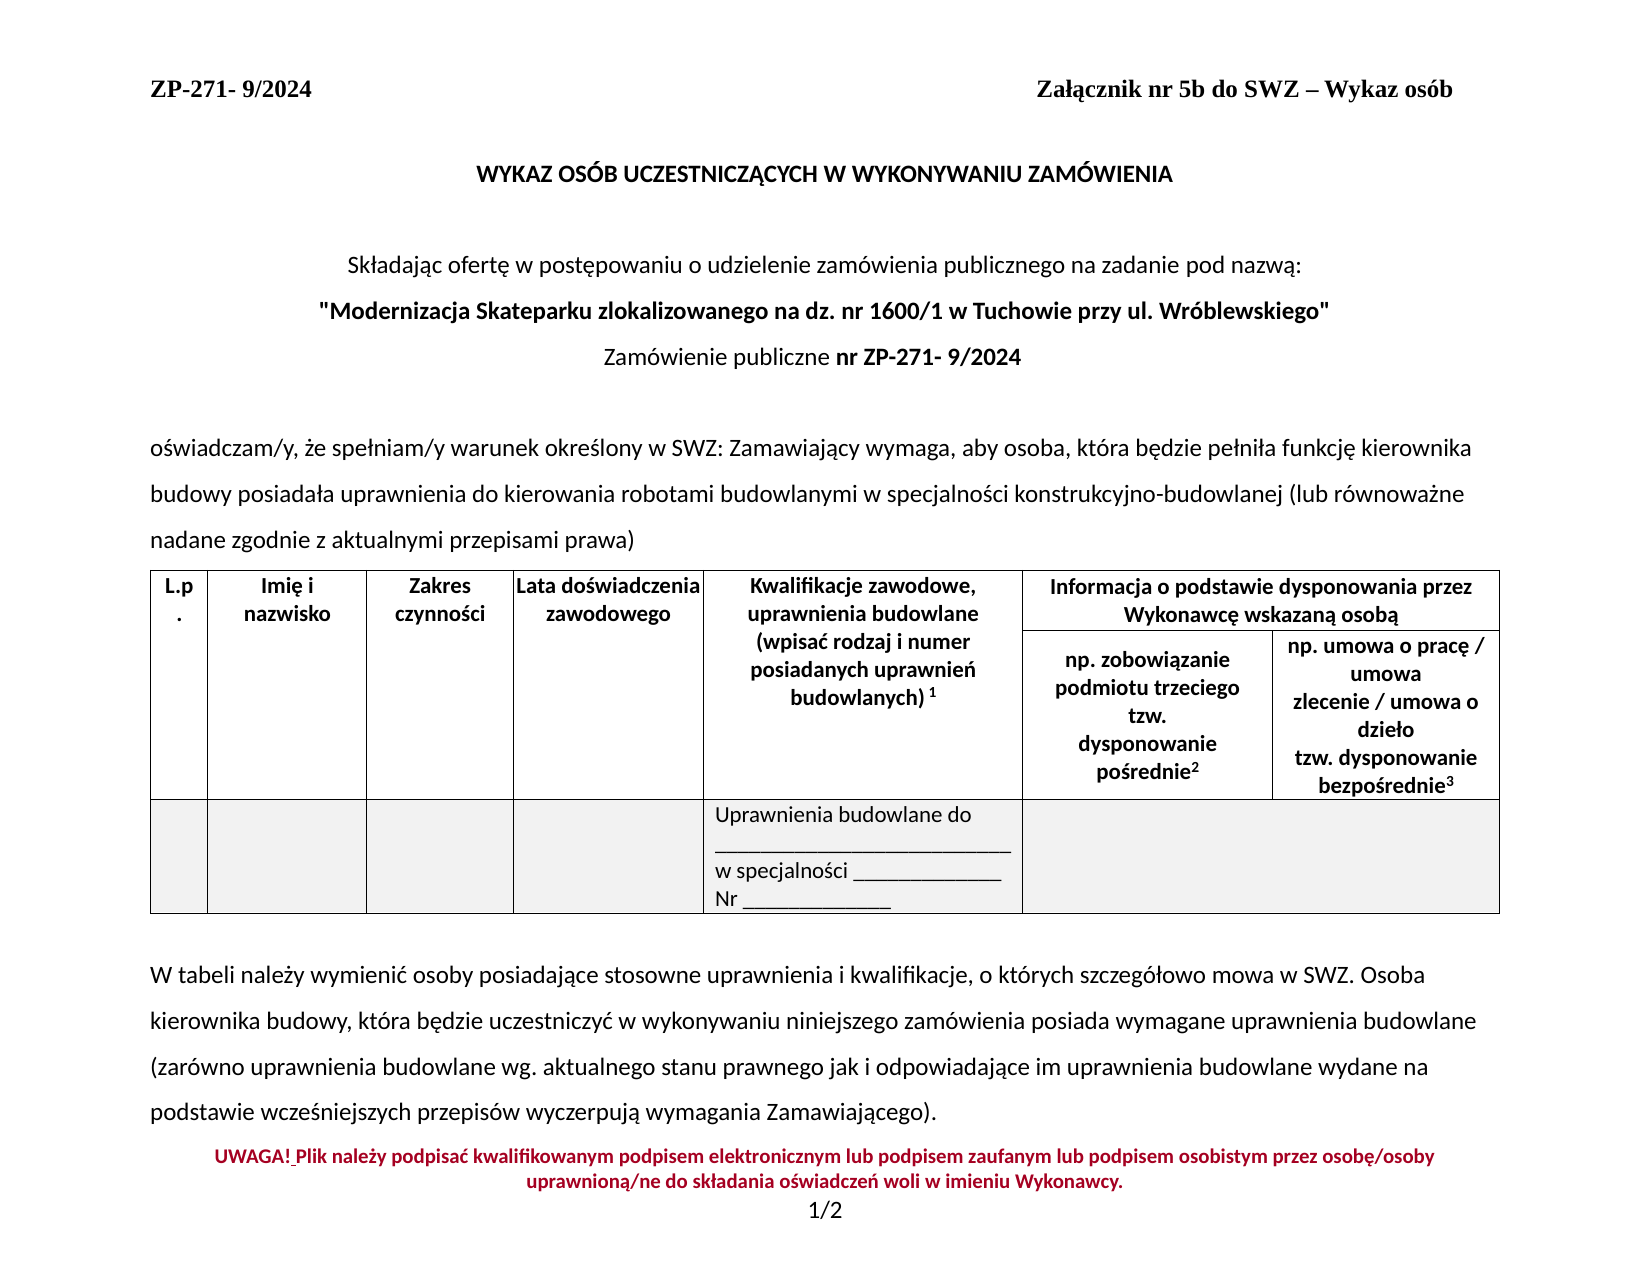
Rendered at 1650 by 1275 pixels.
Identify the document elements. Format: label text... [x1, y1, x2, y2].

table_header L.p. [151, 571, 207, 799]
text oświadczam/y, że spełniam/y warunek określony w SWZ: Zamawiający wymaga, aby osoba, która będzie pełniła funkcję kierownika budowy posiadała uprawnienia do kierowania robotami budowlanymi w specjalności konstrukcyjno-budowlanej (lub równoważne nadane zgodnie z aktualnymi przepisami prawa) [150, 433, 1500, 554]
table_header Lata doświadczenia zawodowego [514, 571, 703, 799]
table_cell Uprawnienia budowlane do __________________________ w specjalności _____________ Nr _____________ [704, 800, 1022, 912]
text Składając ofertę w postępowaniu o udzielenie zamówienia publicznego na zadanie pod nazwą: [149, 250, 1500, 280]
table_header Imię i nazwisko [208, 571, 366, 799]
table_cell [367, 800, 513, 912]
table_cell np. zobowiązanie podmiotu trzeciego tzw. dysponowanie pośrednie [1023, 631, 1272, 799]
text W tabeli należy wymienić osoby posiadające stosowne uprawnienia i kwalifikacje, o których szczegółowo mowa w SWZ. Osoba kierownika budowy, która będzie uczestniczyć w wykonywaniu niniejszego zamówienia posiada wymagane uprawnienia budowlane (zarówno uprawnienia budowlane wg. aktualnego stanu prawnego jak i odpowiadające im uprawnienia budowlane wydane na podstawie wcześniejszych przepisów wyczerpują wymagania Zamawiającego). [150, 959, 1500, 1127]
table_header Kwalifikacje zawodowe, uprawnienia budowlane (wpisać rodzaj i numer posiadanych uprawnień budowlanych) [704, 571, 1022, 799]
table_cell np. umowa o pracę / umowa zlecenie / umowa o dzieło tzw. dysponowanie bezpośrednie [1273, 631, 1499, 799]
table_header Informacja o podstawie dysponowania przez Wykonawcę wskazaną osobą [1023, 571, 1499, 630]
table_header Zakres czynności [367, 571, 513, 799]
text WYKAZ OSÓB UCZESTNICZĄCYCH W WYKONYWANIU ZAMÓWIENIA [149, 158, 1500, 189]
text Zamówienie publiczne nr ZP-271- 9/2024 [150, 341, 1500, 372]
text "Modernizacja Skateparku zlokalizowanego na dz. nr 1600/1 w Tuchowie przy ul. Wróblewskiego" [149, 295, 1500, 326]
table_cell [208, 800, 366, 912]
table_cell [1023, 800, 1499, 912]
table_cell [151, 800, 207, 912]
table_cell [514, 800, 703, 912]
